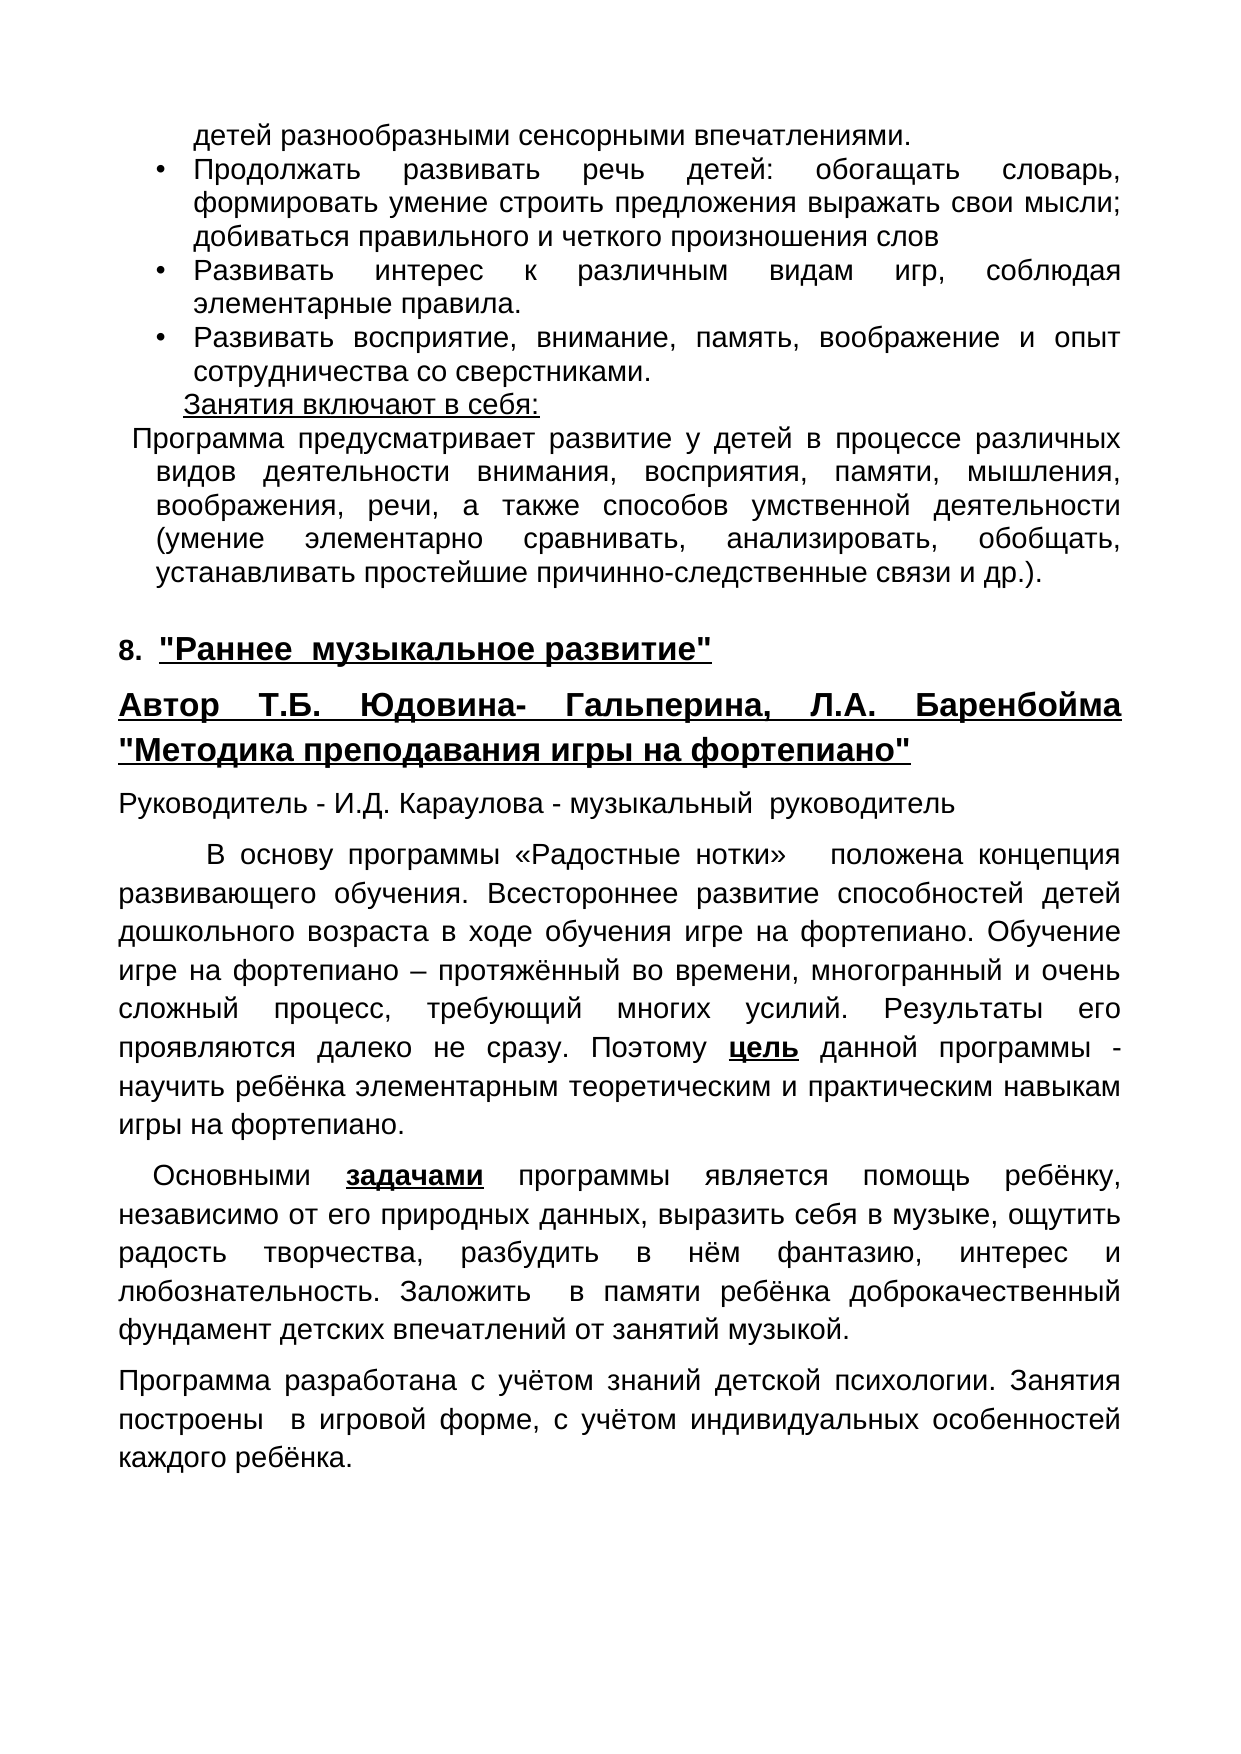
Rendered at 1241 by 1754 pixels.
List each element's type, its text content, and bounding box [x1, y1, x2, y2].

list детей разнообразными сенсорными впечатлениями. [156, 118, 1122, 152]
text Автор Т.Б. Юдовина- Гальперина, Л.А. Баренбойма [118, 686, 1122, 719]
list Развивать интерес к различным видам игр, соблюдая элементарные правила. [156, 252, 1122, 320]
text 8. "Раннее музыкальное развитие" [118, 629, 1122, 667]
text "Методика преподавания игры на фортепиано" [118, 721, 1122, 768]
text В основу программы «Радостные нотки» положена концепция развивающего обучения. Всестороннее развитие способностей детей дошкольного возраста в ходе обучения игре на фортепиано. Обучение игре на фортепиано – протяжённый во времени, многогранный и очень сложный процесс, требующий многих усилий. Результаты его проявляются далеко не сразу. Поэтому цель данной программы - научить ребёнка элементарным теоретическим и практическим навыкам игры на фортепиано. [118, 837, 1122, 1141]
text Программа разработана с учётом знаний детской психологии. Занятия построены в игровой форме, с учётом индивидуальных особенностей каждого ребёнка. [118, 1363, 1122, 1474]
text Основными задачами программы является помощь ребёнку, независимо от его природных данных, выразить себя в музыке, ощутить радость творчества, разбудить в нём фантазию, интерес и любознательность. Заложить в памяти ребёнка доброкачественный фундамент детских впечатлений от занятий музыкой. [118, 1158, 1122, 1346]
list Развивать восприятие, внимание, память, воображение и опыт сотрудничества со сверстниками. [156, 320, 1122, 387]
text Программа предусматривает развитие у детей в процессе различных видов деятельности внимания, восприятия, памяти, мышления, воображения, речи, а также способов умственной деятельности (умение элементарно сравнивать, анализировать, обобщать, устанавливать простейшие причинно-следственные связи и др.). [118, 421, 1122, 588]
list Продолжать развивать речь детей: обогащать словарь, формировать умение строить предложения выражать свои мысли; добиваться правильного и четкого произношения слов [156, 152, 1122, 252]
text Руководитель - И.Д. Караулова - музыкальный руководитель [118, 786, 1122, 820]
text Занятия включают в себя: [118, 387, 1122, 421]
